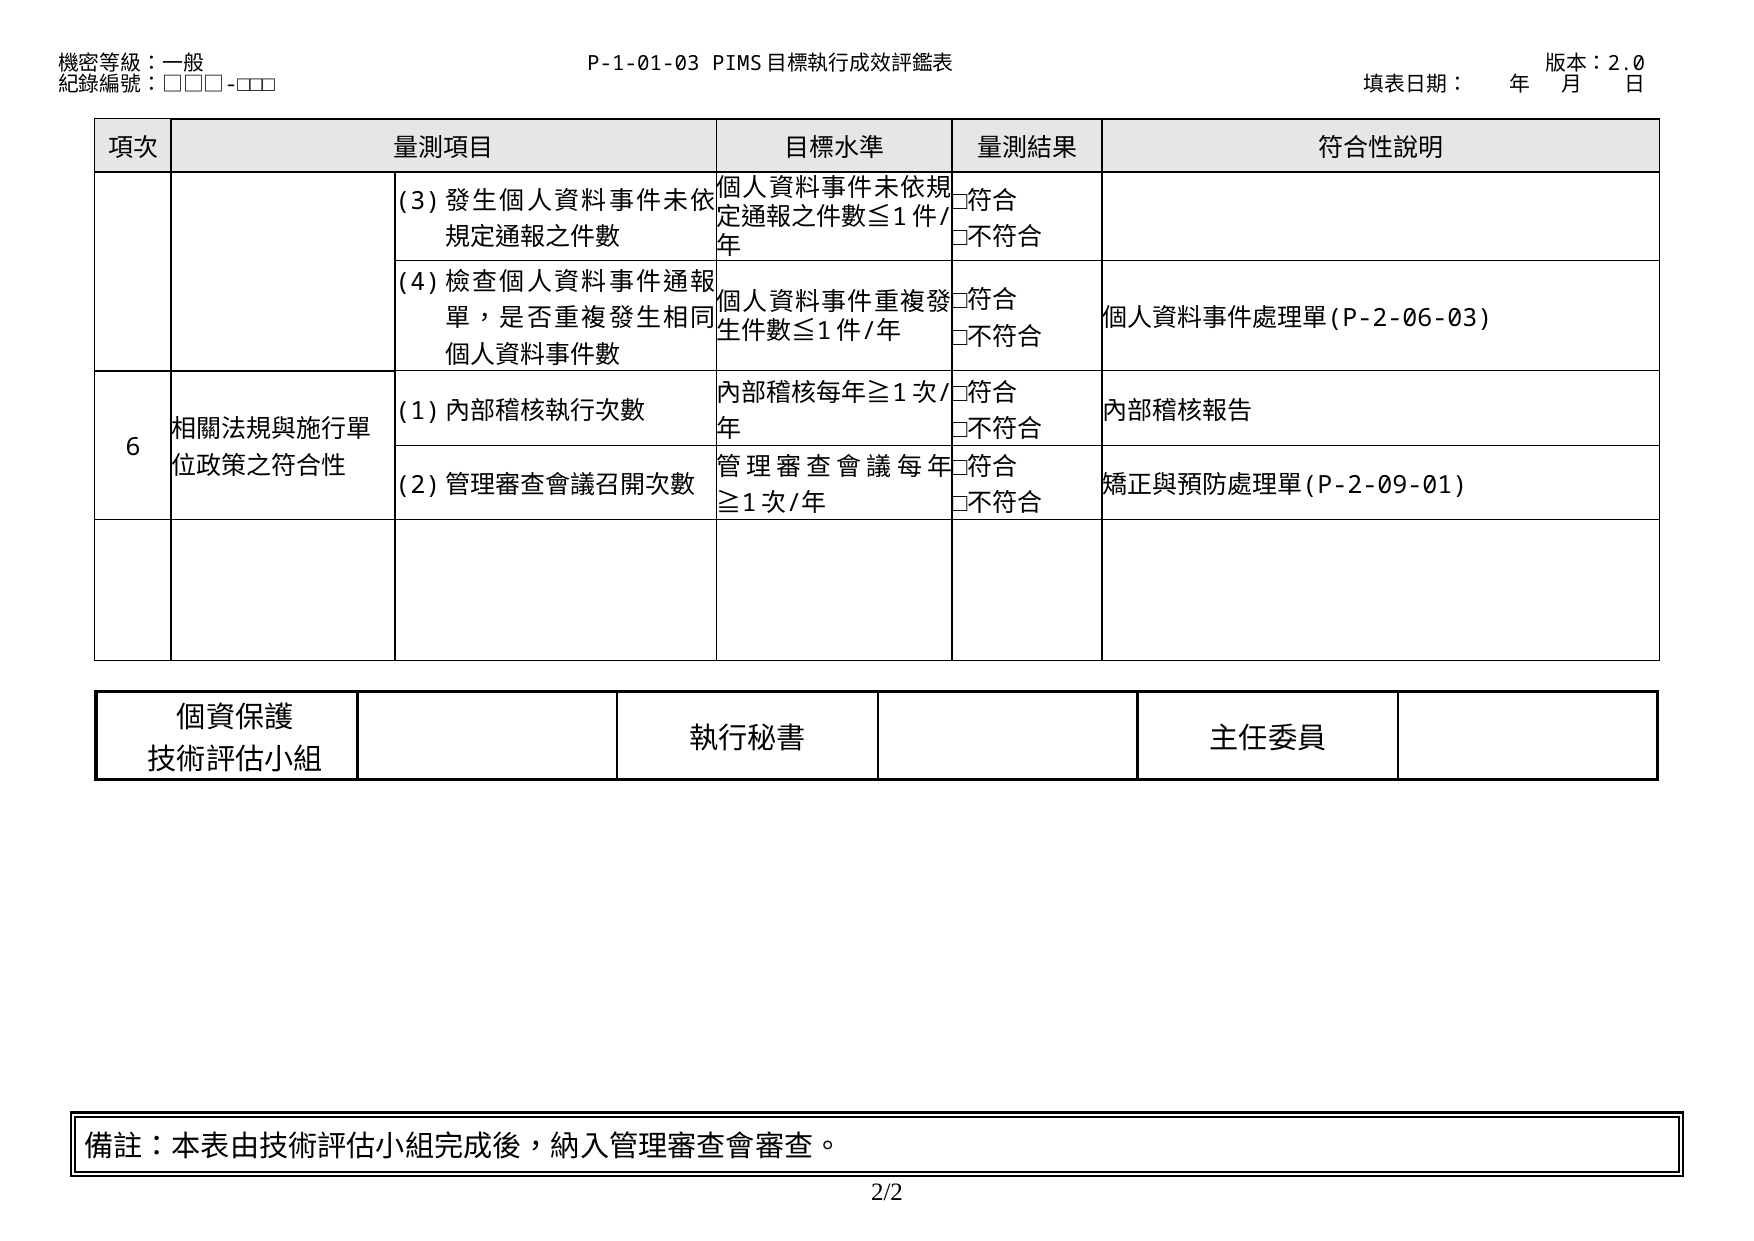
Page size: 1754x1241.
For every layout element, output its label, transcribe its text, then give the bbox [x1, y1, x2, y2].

table_cell □符合 □不符合 [953, 446, 1101, 518]
table_header 量測項目 [172, 120, 716, 171]
table_header [879, 693, 1136, 778]
table_cell [95, 520, 170, 660]
table_cell 6 [95, 372, 170, 518]
table_cell 內部稽核報告 [1103, 371, 1659, 444]
table_header 執行秘書 [618, 693, 877, 778]
table_header 個資保護 技術評估小組 [98, 693, 356, 778]
table_header [1399, 693, 1656, 778]
table_cell [1103, 520, 1659, 660]
table_header [359, 693, 616, 778]
table_cell 發生個人資料事件未依規定通報之件數 [396, 173, 716, 260]
table_cell [396, 520, 716, 660]
table_header 主任委員 [1139, 693, 1397, 778]
table_cell 個人資料事件重複發生件數≦1件/年 [717, 261, 951, 370]
table_cell [172, 173, 394, 370]
table_cell □符合 □不符合 [953, 371, 1101, 444]
table_cell [1103, 173, 1659, 260]
table_cell 個人資料事件處理單(P-2-06-03) [1103, 261, 1659, 370]
table_cell [95, 173, 170, 370]
table_cell 檢查個人資料事件通報單，是否重複發生相同個人資料事件數 [396, 261, 716, 370]
table_header 符合性說明 [1103, 120, 1659, 171]
table_cell 管理審查會議召開次數 [396, 446, 716, 518]
table_header 項次 [95, 119, 170, 171]
table_header 量測結果 [953, 120, 1101, 171]
table_cell [953, 520, 1101, 660]
table_cell 管理審查會議每年≧1次/年 [717, 446, 951, 518]
table_cell □符合 □不符合 [953, 173, 1101, 260]
table_cell [172, 520, 394, 660]
table_cell □符合 □不符合 [953, 261, 1101, 370]
table_cell 內部稽核每年≧1次/年 [717, 371, 951, 444]
table_cell [717, 520, 951, 660]
table_header 目標水準 [717, 120, 951, 171]
table_cell 內部稽核執行次數 [396, 371, 716, 444]
table_cell 個人資料事件未依規定通報之件數≦1件/年 [717, 173, 951, 260]
table_cell 相關法規與施行單位政策之符合性 [172, 372, 394, 518]
table_cell 矯正與預防處理單(P-2-09-01) [1103, 446, 1659, 518]
